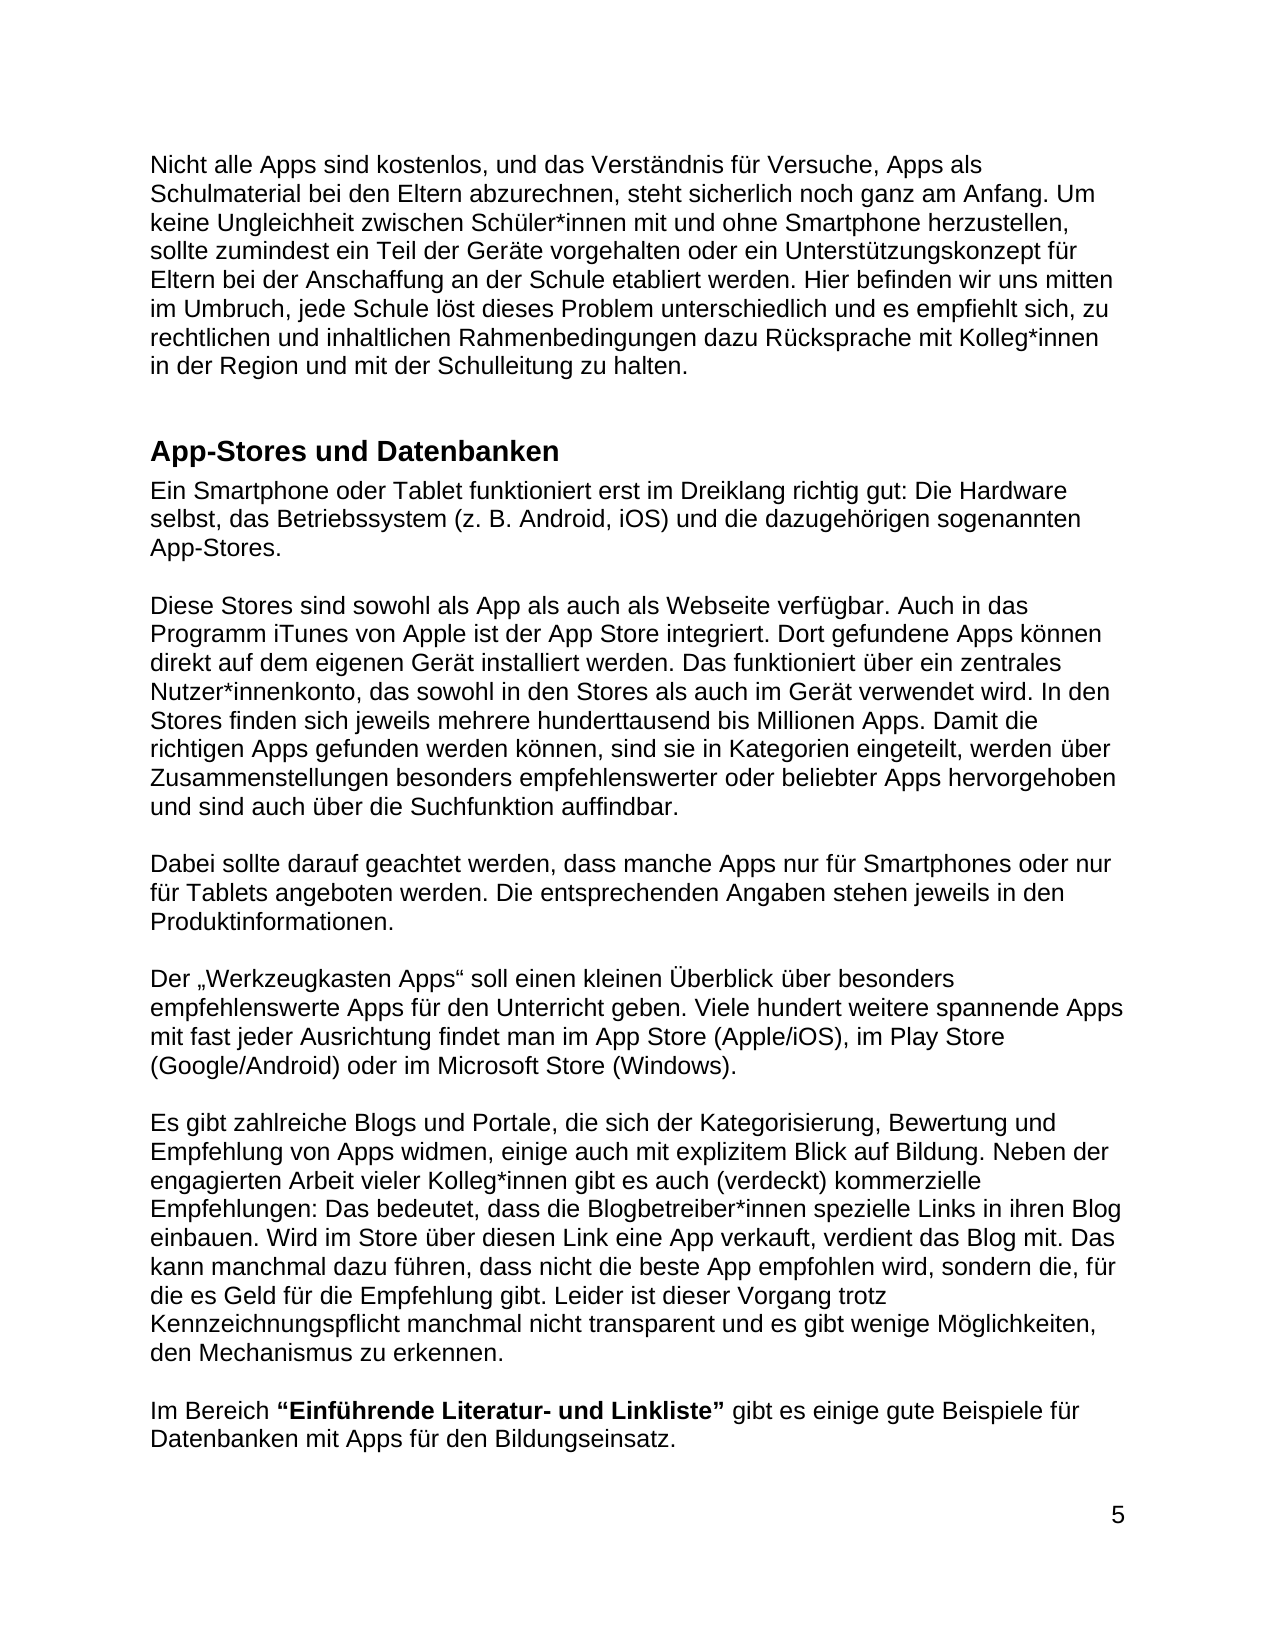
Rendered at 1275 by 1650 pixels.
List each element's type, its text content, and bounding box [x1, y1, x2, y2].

text Der „Werkzeugkasten Apps“ soll einen kleinen Überblick über besonders empfehlenswerte Apps für den Unterricht geben. Viele hundert weitere spannende Apps mit fast jeder Ausrichtung findet man im App Store (Apple/iOS), im Play Store (Google/Android) oder im Microsoft Store (Windows). [150, 964, 1125, 1079]
text Ein Smartphone oder Tablet funktioniert erst im Dreiklang richtig gut: Die Hardware selbst, das Betriebssystem (z. B. Android, iOS) und die dazugehörigen sogenannten App-Stores. [150, 476, 1125, 562]
text Diese Stores sind sowohl als App als auch als Webseite verfügbar. Auch in das Programm iTunes von Apple ist der App Store integriert. Dort gefundene Apps können direkt auf dem eigenen Gerät installiert werden. Das funktioniert über ein zentrales Nutzer*innenkonto, das sowohl in den Stores als auch im Gerät verwendet wird. In den Stores finden sich jeweils mehrere hunderttausend bis Millionen Apps. Damit die richtigen Apps gefunden werden können, sind sie in Kategorien eingeteilt, werden über Zusammenstellungen besonders empfehlenswerter oder beliebter Apps hervorgehoben und sind auch über die Suchfunktion auffindbar. [150, 591, 1125, 821]
text Im Bereich “Einführende Literatur- und Linkliste” gibt es einige gute Beispiele für Datenbanken mit Apps für den Bildungseinsatz. [150, 1396, 1125, 1453]
text Dabei sollte darauf geachtet werden, dass manche Apps nur für Smartphones oder nur für Tablets angeboten werden. Die entsprechenden Angaben stehen jeweils in den Produktinformationen. [150, 849, 1125, 936]
text Nicht alle Apps sind kostenlos, und das Verständnis für Versuche, Apps als Schulmaterial bei den Eltern abzurechnen, steht sicherlich noch ganz am Anfang. Um keine Ungleichheit zwischen Schüler*innen mit und ohne Smartphone herzustellen, sollte zumindest ein Teil der Geräte vorgehalten oder ein Unterstützungskonzept für Eltern bei der Anschaffung an der Schule etabliert werden. Hier befinden wir uns mitten im Umbruch, jede Schule löst dieses Problem unterschiedlich und es empfiehlt sich, zu rechtlichen und inhaltlichen Rahmenbedingungen dazu Rücksprache mit Kolleg*innen in der Region und mit der Schulleitung zu halten. [150, 150, 1125, 380]
text Es gibt zahlreiche Blogs und Portale, die sich der Kategorisierung, Bewertung und Empfehlung von Apps widmen, einige auch mit explizitem Blick auf Bildung. Neben der engagierten Arbeit vieler Kolleg*innen gibt es auch (verdeckt) kommerzielle Empfehlungen: Das bedeutet, dass die Blogbetreiber*innen spezielle Links in ihren Blog einbauen. Wird im Store über diesen Link eine App verkauft, verdient das Blog mit. Das kann manchmal dazu führen, dass nicht die beste App empfohlen wird, sondern die, für die es Geld für die Empfehlung gibt. Leider ist dieser Vorgang trotz Kennzeichnungspflicht manchmal nicht transparent und es gibt wenige Möglichkeiten, den Mechanismus zu erkennen. [150, 1108, 1125, 1367]
subtitle App-Stores und Datenbanken [150, 434, 1125, 467]
